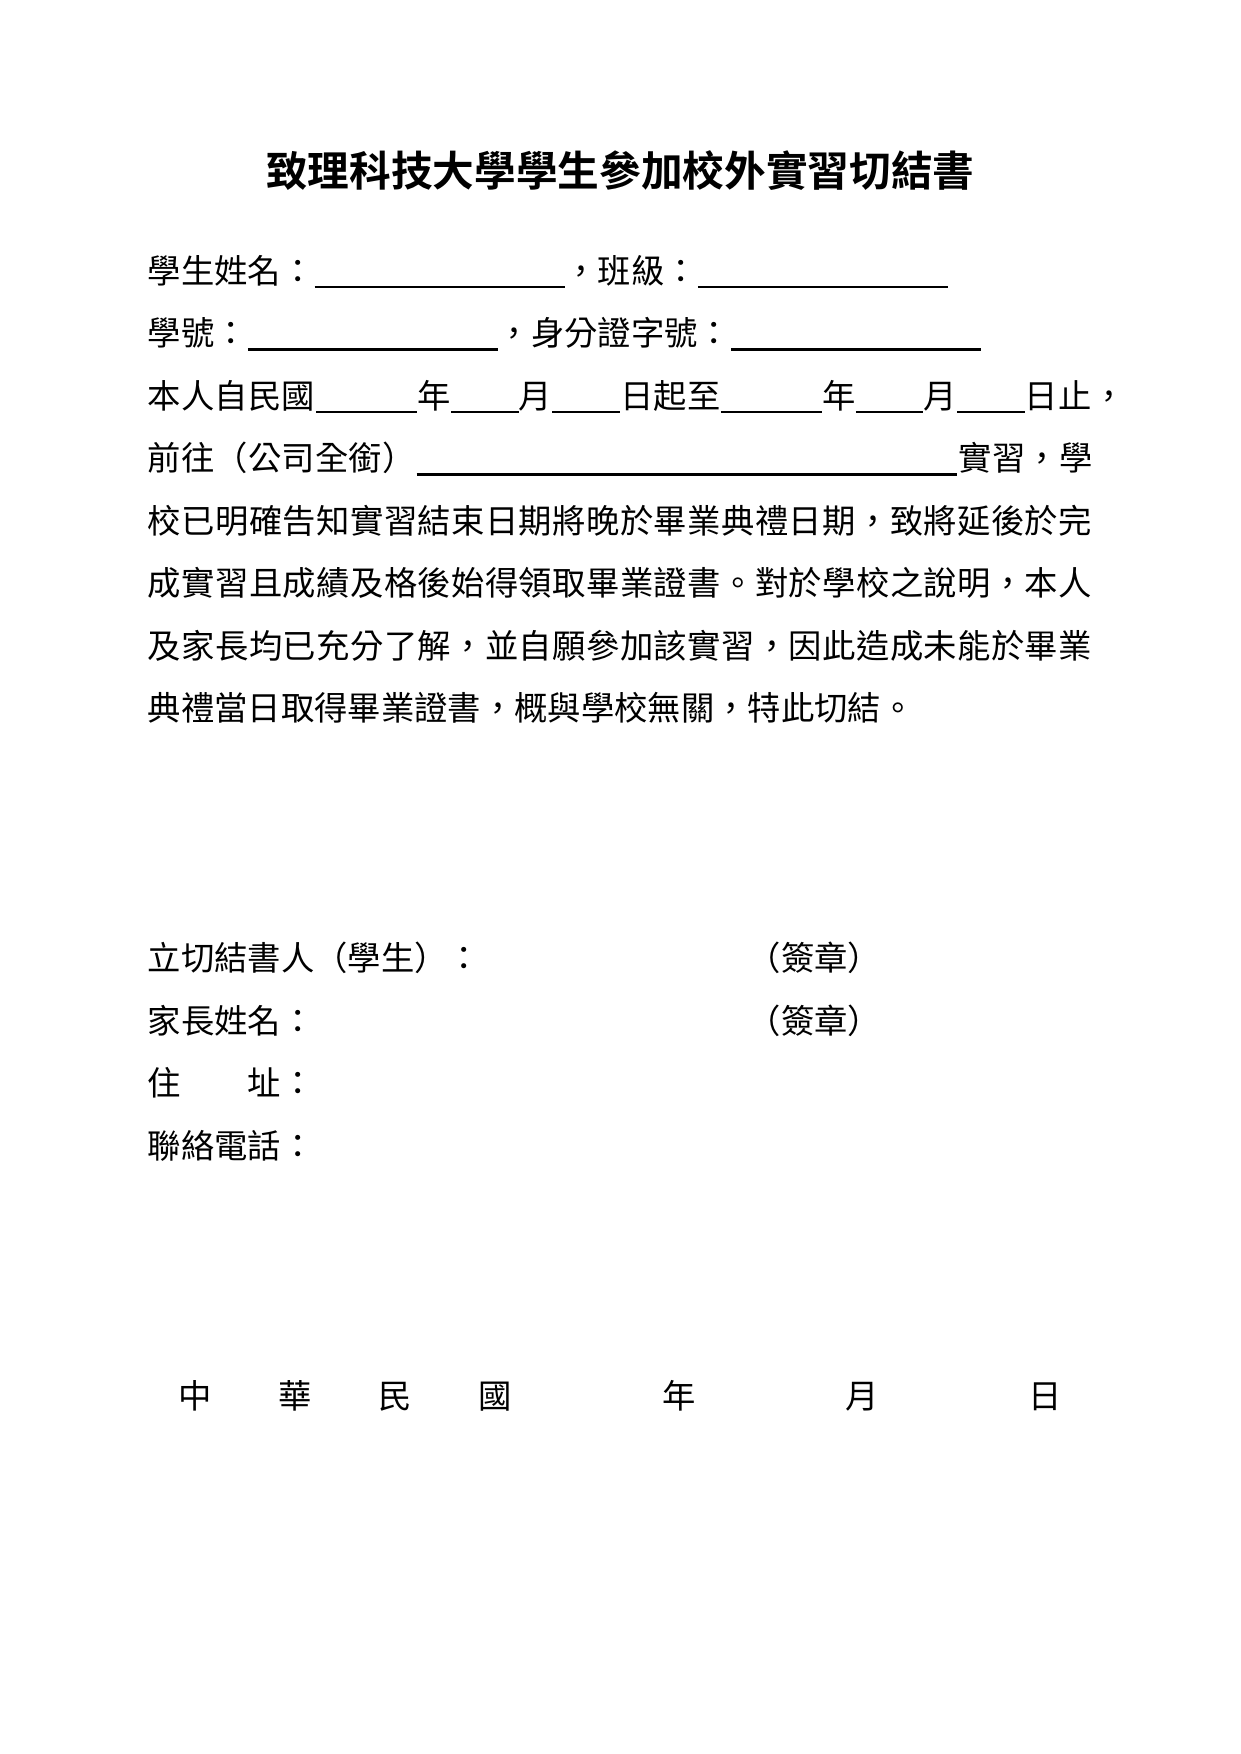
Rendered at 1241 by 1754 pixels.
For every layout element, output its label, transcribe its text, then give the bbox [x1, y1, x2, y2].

text 學號： ，身分證字號： [148, 289, 1092, 352]
text 致理科技大學學生參加校外實習切結書 [148, 127, 1092, 189]
text 住 址： [148, 1039, 1092, 1102]
text 本人自民國 年 月 日起至 年 月 日止，前往（公司全銜） 實習，學校已明確告知實習結束日期將晚於畢業典禮日期，致將延後於完成實習且成績及格後始得領取畢業證書。對於學校之說明，本人及家長均已充分了解，並自願參加該實習，因此造成未能於畢業典禮當日取得畢業證書，概與學校無關，特此切結。 [148, 352, 1092, 727]
text 家長姓名： （簽章） [148, 977, 1092, 1039]
text 學生姓名： ，班級： [148, 227, 1092, 289]
text 聯絡電話： [148, 1102, 1092, 1164]
text 中 華 民 國 年 月 日 [148, 1352, 1092, 1414]
text 立切結書人（學生）： （簽章） [148, 914, 1092, 977]
